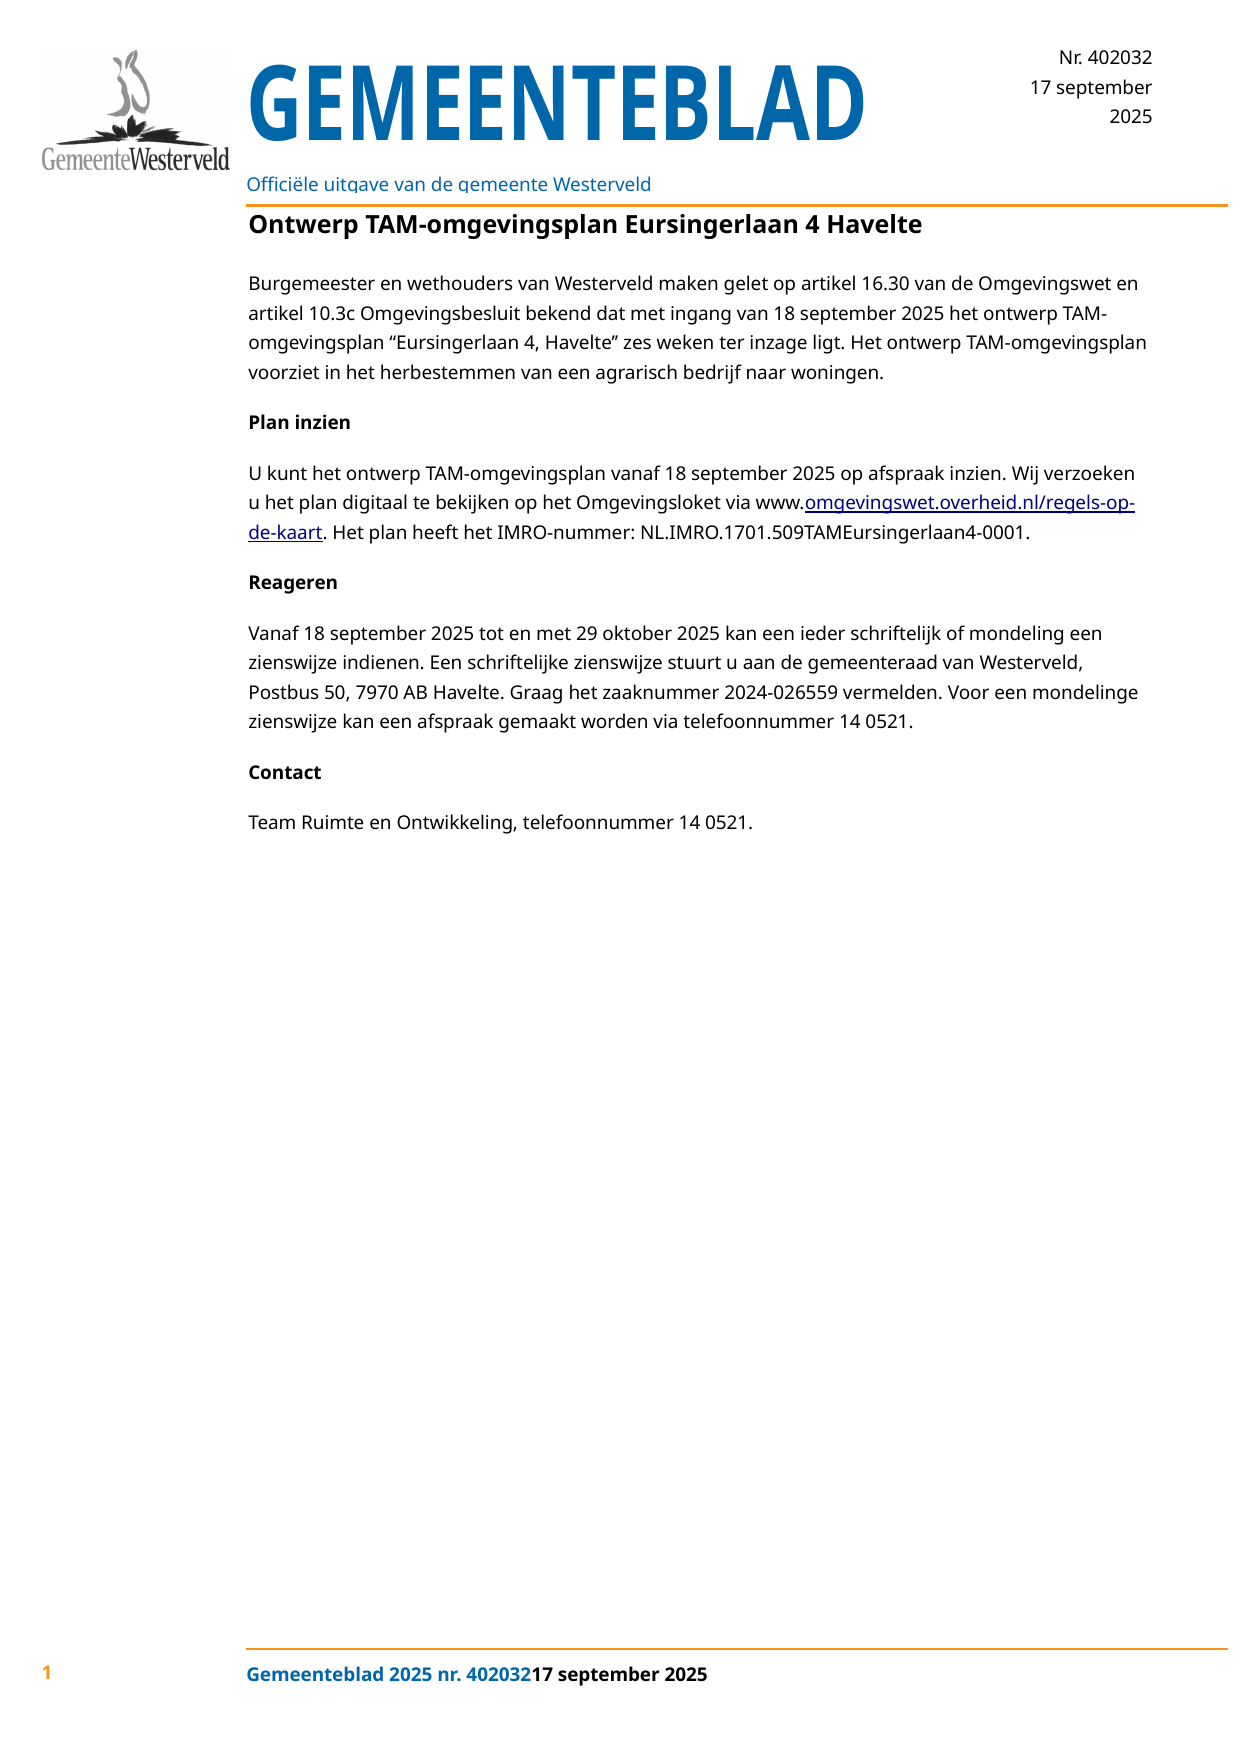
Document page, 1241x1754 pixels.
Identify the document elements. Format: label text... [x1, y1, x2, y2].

text U kunt het ontwerp TAM-omgevingsplan vanaf 18 september 2025 op afspraak inzien. Wij verzoeken u het plan digitaal te bekijken op het Omgevingsloket via www.omgevingswet.overheid.nl/regels-op-de-kaart. Het plan heeft het IMRO-nummer: NL.IMRO.1701.509TAMEursingerlaan4-0001. [248, 460, 1152, 545]
text Ontwerp TAM-omgevingsplan Eursingerlaan 4 Havelte [248, 207, 1152, 241]
text Vanaf 18 september 2025 tot en met 29 oktober 2025 kan een ieder schriftelijk of mondeling een zienswijze indienen. Een schriftelijke zienswijze stuurt u aan de gemeenteraad van Westerveld, Postbus 50, 7970 AB Havelte. Graag het zaaknummer 2024-026559 vermelden. Voor een mondelinge zienswijze kan een afspraak gemaakt worden via telefoonnummer 14 0521. [248, 620, 1152, 734]
text Contact [248, 759, 1152, 785]
text Plan inzien [248, 409, 1152, 435]
picture [41, 47, 231, 172]
text Reageren [248, 569, 1152, 595]
text Burgemeester en wethouders van Westerveld maken gelet op artikel 16.30 van de Omgevingswet en artikel 10.3c Omgevingsbesluit bekend dat met ingang van 18 september 2025 het ontwerp TAM-omgevingsplan “Eursingerlaan 4, Havelte’’ zes weken ter inzage ligt. Het ontwerp TAM-omgevingsplan voorziet in het herbestemmen van een agrarisch bedrijf naar woningen. [248, 270, 1152, 385]
text Team Ruimte en Ontwikkeling, telefoonnummer 14 0521. [248, 809, 1152, 835]
